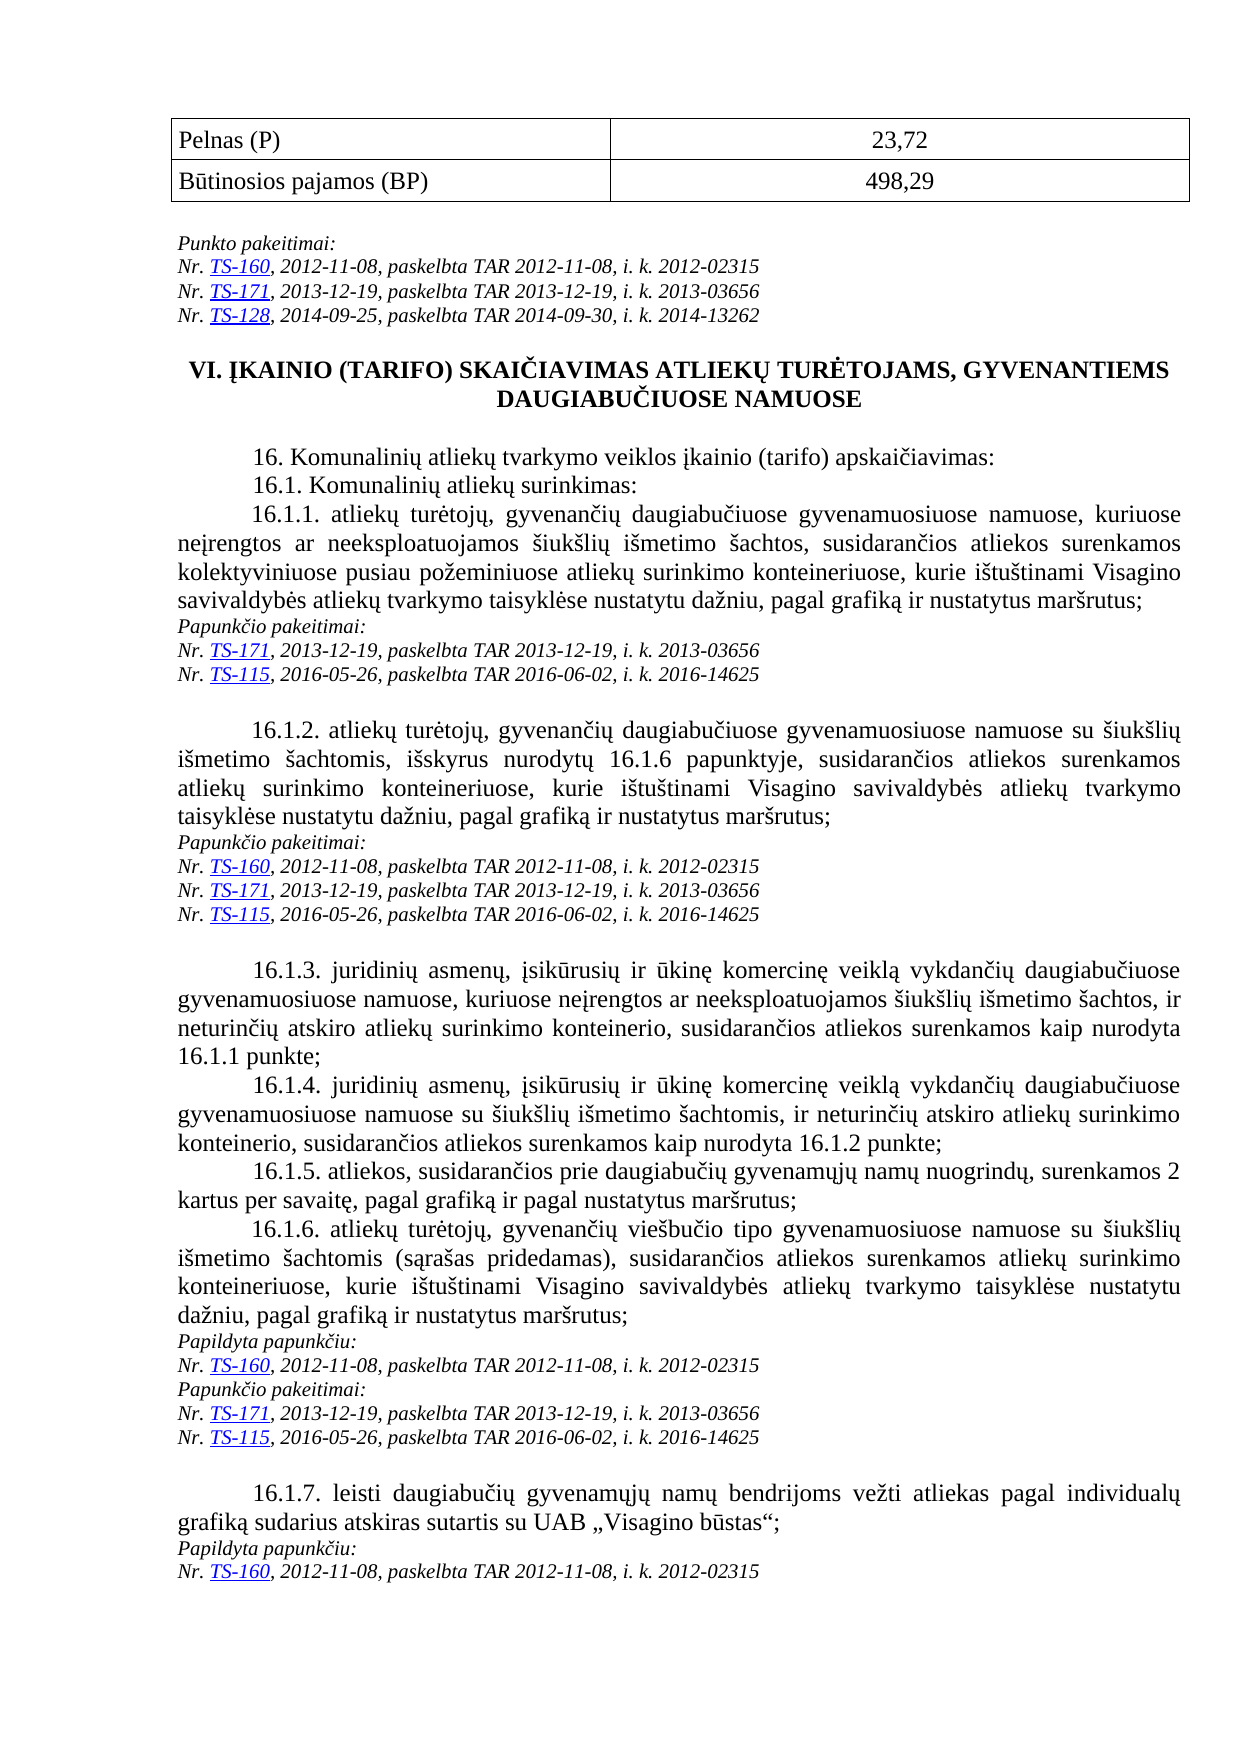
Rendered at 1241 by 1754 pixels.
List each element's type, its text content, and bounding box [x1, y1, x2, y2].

text Nr. TS-160, 2012-11-08, paskelbta TAR 2012-11-08, i. k. 2012-02315 [177, 254, 1181, 278]
text Nr. TS-160, 2012-11-08, paskelbta TAR 2012-11-08, i. k. 2012-02315 [177, 1559, 1181, 1583]
text Papildyta papunkčiu: [177, 1329, 1181, 1353]
text 16.1.1. atliekų turėtojų, gyvenančių daugiabučiuose gyvenamuosiuose namuose, kuriuose neįrengtos ar neeksploatuojamos šiukšlių išmetimo šachtos, susidarančios atliekos surenkamos kolektyviniuose pusiau požeminiuose atliekų surinkimo konteineriuose, kurie ištuštinami Visagino savivaldybės atliekų tvarkymo taisyklėse nustatytu dažniu, pagal grafiką ir nustatytus maršrutus; [177, 499, 1181, 614]
text Nr. TS-171, 2013-12-19, paskelbta TAR 2013-12-19, i. k. 2013-03656 [177, 1401, 1181, 1425]
text Nr. TS-171, 2013-12-19, paskelbta TAR 2013-12-19, i. k. 2013-03656 [177, 638, 1181, 662]
text Punkto pakeitimai: [177, 230, 1181, 254]
text Papunkčio pakeitimai: [177, 830, 1181, 854]
text 16.1.6. atliekų turėtojų, gyvenančių viešbučio tipo gyvenamuosiuose namuose su šiukšlių išmetimo šachtomis (sąrašas pridedamas), susidarančios atliekos surenkamos atliekų surinkimo konteineriuose, kurie ištuštinami Visagino savivaldybės atliekų tvarkymo taisyklėse nustatytu dažniu, pagal grafiką ir nustatytus maršrutus; [177, 1214, 1181, 1329]
table_cell Pelnas (P) [172, 119, 610, 159]
text 16.1. Komunalinių atliekų surinkimas: [177, 470, 1181, 499]
text 16.1.2. atliekų turėtojų, gyvenančių daugiabučiuose gyvenamuosiuose namuose su šiukšlių išmetimo šachtomis, išskyrus nurodytų 16.1.6 papunktyje, susidarančios atliekos surenkamos atliekų surinkimo konteineriuose, kurie ištuštinami Visagino savivaldybės atliekų tvarkymo taisyklėse nustatytu dažniu, pagal grafiką ir nustatytus maršrutus; [177, 715, 1181, 830]
text Papunkčio pakeitimai: [177, 614, 1181, 638]
text 16.1.7. leisti daugiabučių gyvenamųjų namų bendrijoms vežti atliekas pagal individualų grafiką sudarius atskiras sutartis su UAB „Visagino būstas“; [177, 1478, 1181, 1535]
text Nr. TS-171, 2013-12-19, paskelbta TAR 2013-12-19, i. k. 2013-03656 [177, 878, 1181, 902]
text Nr. TS-128, 2014-09-25, paskelbta TAR 2014-09-30, i. k. 2014-13262 [177, 303, 1181, 327]
table_cell 23,72 [611, 119, 1189, 159]
text Nr. TS-160, 2012-11-08, paskelbta TAR 2012-11-08, i. k. 2012-02315 [177, 854, 1181, 878]
table_cell 498,29 [611, 160, 1189, 201]
text Nr. TS-115, 2016-05-26, paskelbta TAR 2016-06-02, i. k. 2016-14625 [177, 662, 1181, 686]
text Papunkčio pakeitimai: [177, 1377, 1181, 1401]
text VI. ĮKAINIO (TARIFO) SKAIČIAVIMAS ATLIEKŲ TURĖTOJAMS, GYVENANTIEMS DAUGIABUČIUOSE NAMUOSE [177, 355, 1181, 413]
text 16. Komunalinių atliekų tvarkymo veiklos įkainio (tarifo) apskaičiavimas: [177, 442, 1181, 470]
text Nr. TS-171, 2013-12-19, paskelbta TAR 2013-12-19, i. k. 2013-03656 [177, 278, 1181, 303]
text Nr. TS-160, 2012-11-08, paskelbta TAR 2012-11-08, i. k. 2012-02315 [177, 1353, 1181, 1377]
text Papildyta papunkčiu: [177, 1535, 1181, 1559]
text 16.1.3. juridinių asmenų, įsikūrusių ir ūkinę komercinę veiklą vykdančių daugiabučiuose gyvenamuosiuose namuose, kuriuose neįrengtos ar neeksploatuojamos šiukšlių išmetimo šachtos, ir neturinčių atskiro atliekų surinkimo konteinerio, susidarančios atliekos surenkamos kaip nurodyta 16.1.1 punkte; [177, 955, 1181, 1070]
text 16.1.4. juridinių asmenų, įsikūrusių ir ūkinę komercinę veiklą vykdančių daugiabučiuose gyvenamuosiuose namuose su šiukšlių išmetimo šachtomis, ir neturinčių atskiro atliekų surinkimo konteinerio, susidarančios atliekos surenkamos kaip nurodyta 16.1.2 punkte; [177, 1070, 1181, 1156]
text 16.1.5. atliekos, susidarančios prie daugiabučių gyvenamųjų namų nuogrindų, surenkamos 2 kartus per savaitę, pagal grafiką ir pagal nustatytus maršrutus; [177, 1156, 1181, 1214]
text Nr. TS-115, 2016-05-26, paskelbta TAR 2016-06-02, i. k. 2016-14625 [177, 902, 1181, 926]
table_cell Būtinosios pajamos (BP) [172, 160, 610, 201]
text Nr. TS-115, 2016-05-26, paskelbta TAR 2016-06-02, i. k. 2016-14625 [177, 1425, 1181, 1449]
